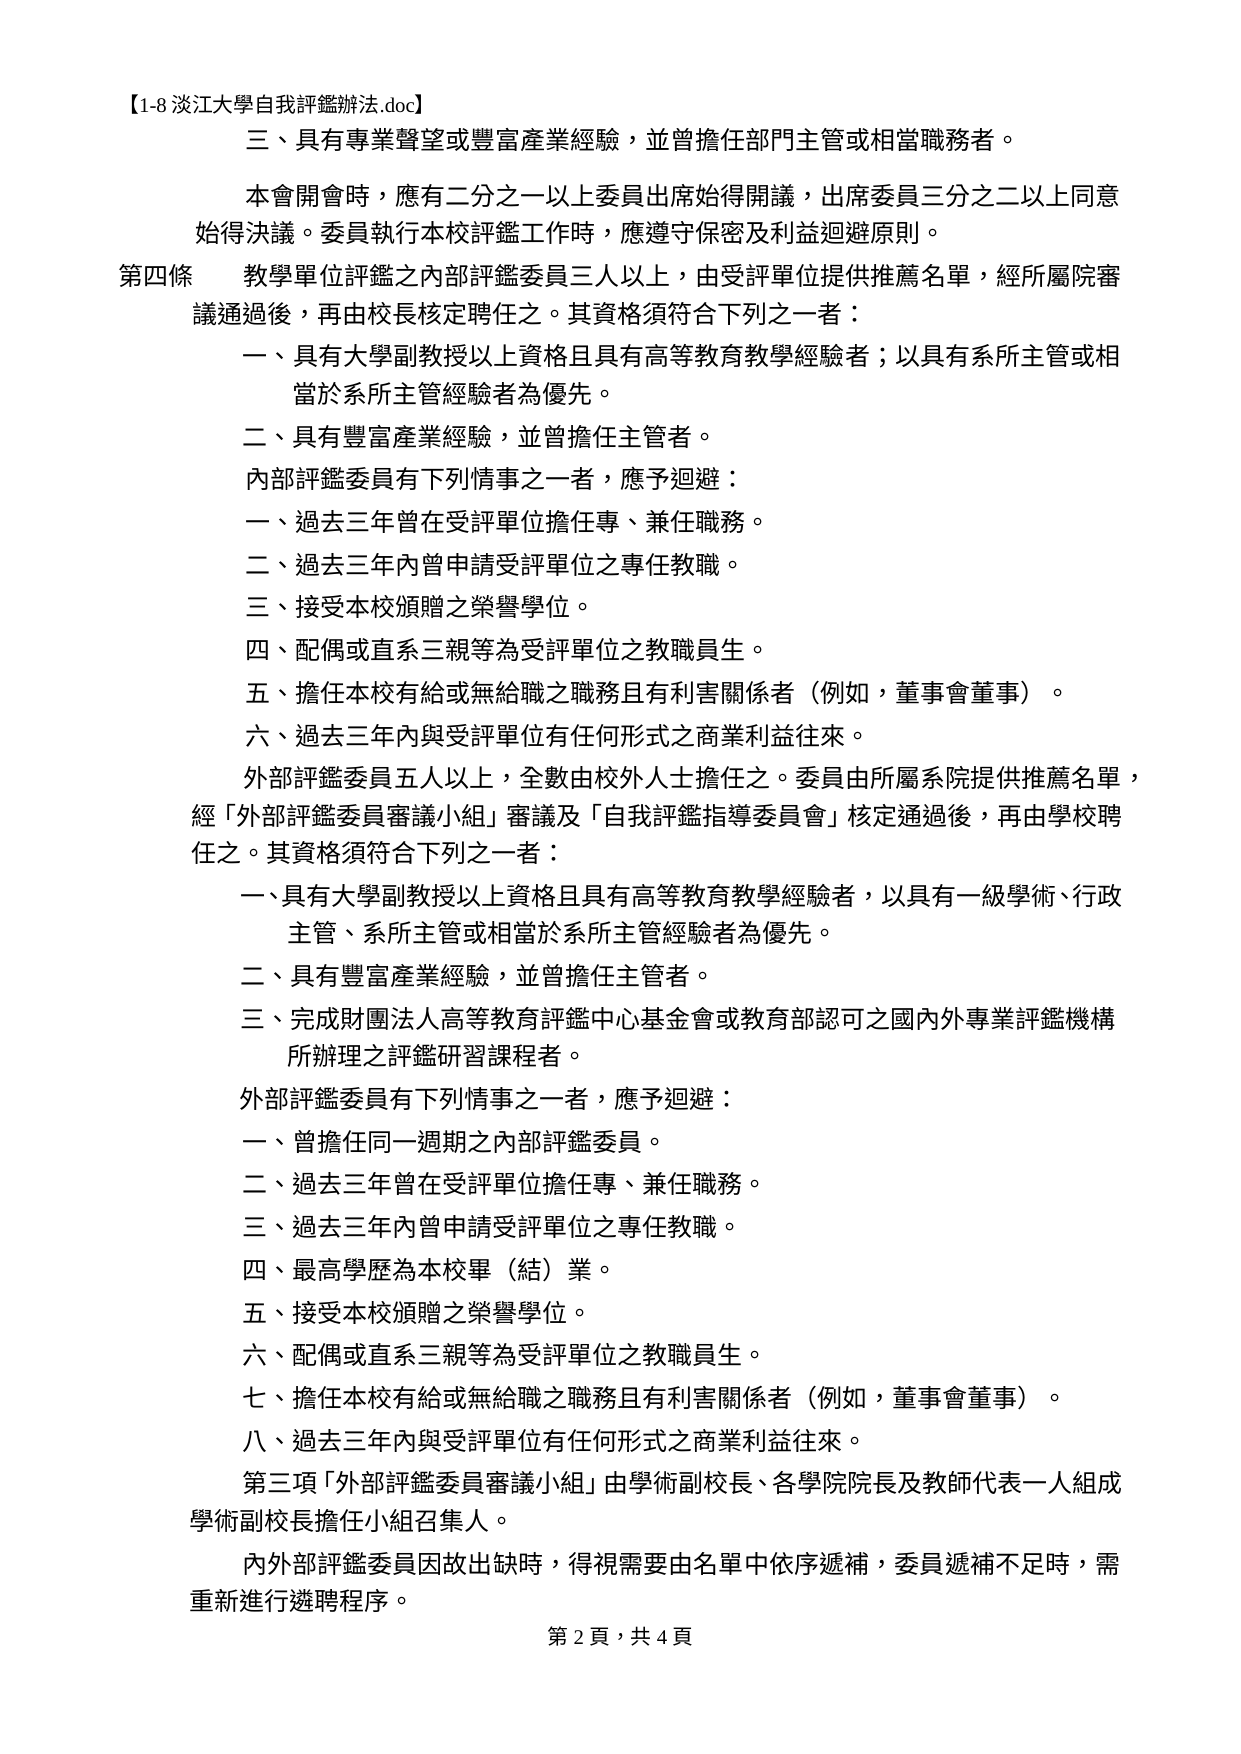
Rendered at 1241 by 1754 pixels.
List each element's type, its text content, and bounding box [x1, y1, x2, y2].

text 二、具有豐富產業經驗，並曾擔任主管者。 [240, 956, 1122, 993]
text 五、擔任本校有給或無給職之職務且有利害關係者（例如，董事會董事）。 [245, 673, 1122, 710]
text 六、過去三年內與受評單位有任何形式之商業利益往來。 [245, 715, 1122, 753]
text 四、配偶或直系三親等為受評單位之教職員生。 [245, 630, 1122, 667]
text 本會開會時，應有二分之一以上委員出席始得開議，出席委員三分之二以上同意始得決議。委員執行本校評鑑工作時，應遵守保密及利益迴避原則。 [195, 176, 1122, 251]
text 八、過去三年內與受評單位有任何形式之商業利益往來。 [242, 1421, 1122, 1458]
text 二、過去三年曾在受評單位擔任專、兼任職務。 [242, 1164, 1122, 1202]
text 第三項「外部評鑑委員審議小組」由學術副校長、各學院院長及教師代表一人組成。學術副校長擔任小組召集人。 [189, 1463, 1122, 1538]
text 內外部評鑑委員因故出缺時，得視需要由名單中依序遞補，委員遞補不足時，需重新進行遴聘程序。 [189, 1543, 1122, 1618]
text 外部評鑑委員五人以上，全數由校外人士擔任之。委員由所屬系院提供推薦名單，經「外部評鑑委員審議小組」審議及「自我評鑑指導委員會」核定通過後，再由學校聘任之。其資格須符合下列之一者： [191, 758, 1122, 871]
text 三、具有專業聲望或豐富產業經驗，並曾擔任部門主管或相當職務者。 [245, 119, 1122, 157]
text 三、接受本校頒贈之榮譽學位。 [245, 587, 1122, 625]
text 第四條 教學單位評鑑之內部評鑑委員三人以上，由受評單位提供推薦名單，經所屬院審議通過後，再由校長核定聘任之。其資格須符合下列之一者： [118, 256, 1122, 331]
text 內部評鑑委員有下列情事之一者，應予迴避： [245, 459, 1122, 497]
text 六、配偶或直系三親等為受評單位之教職員生。 [242, 1335, 1122, 1373]
text 一、具有大學副教授以上資格且具有高等教育教學經驗者，以具有一級學術、行政主管、系所主管或相當於系所主管經驗者為優先。 [240, 876, 1122, 951]
text 四、最高學歷為本校畢（結）業。 [242, 1250, 1122, 1287]
text 二、過去三年內曾申請受評單位之專任教職。 [245, 544, 1122, 582]
text 五、接受本校頒贈之榮譽學位。 [242, 1292, 1122, 1330]
text 七、擔任本校有給或無給職之職務且有利害關係者（例如，董事會董事）。 [242, 1378, 1122, 1415]
text 三、完成財團法人高等教育評鑑中心基金會或教育部認可之國內外專業評鑑機構所辦理之評鑑研習課程者。 [240, 999, 1122, 1074]
text 二、具有豐富產業經驗，並曾擔任主管者。 [243, 416, 1122, 454]
text 外部評鑑委員有下列情事之一者，應予迴避： [147, 1079, 1122, 1116]
text 三、過去三年內曾申請受評單位之專任教職。 [242, 1207, 1122, 1244]
text 一、具有大學副教授以上資格且具有高等教育教學經驗者；以具有系所主管或相當於系所主管經驗者為優先。 [243, 336, 1122, 411]
text 一、過去三年曾在受評單位擔任專、兼任職務。 [245, 502, 1122, 539]
text 一、曾擔任同一週期之內部評鑑委員。 [242, 1122, 1122, 1159]
